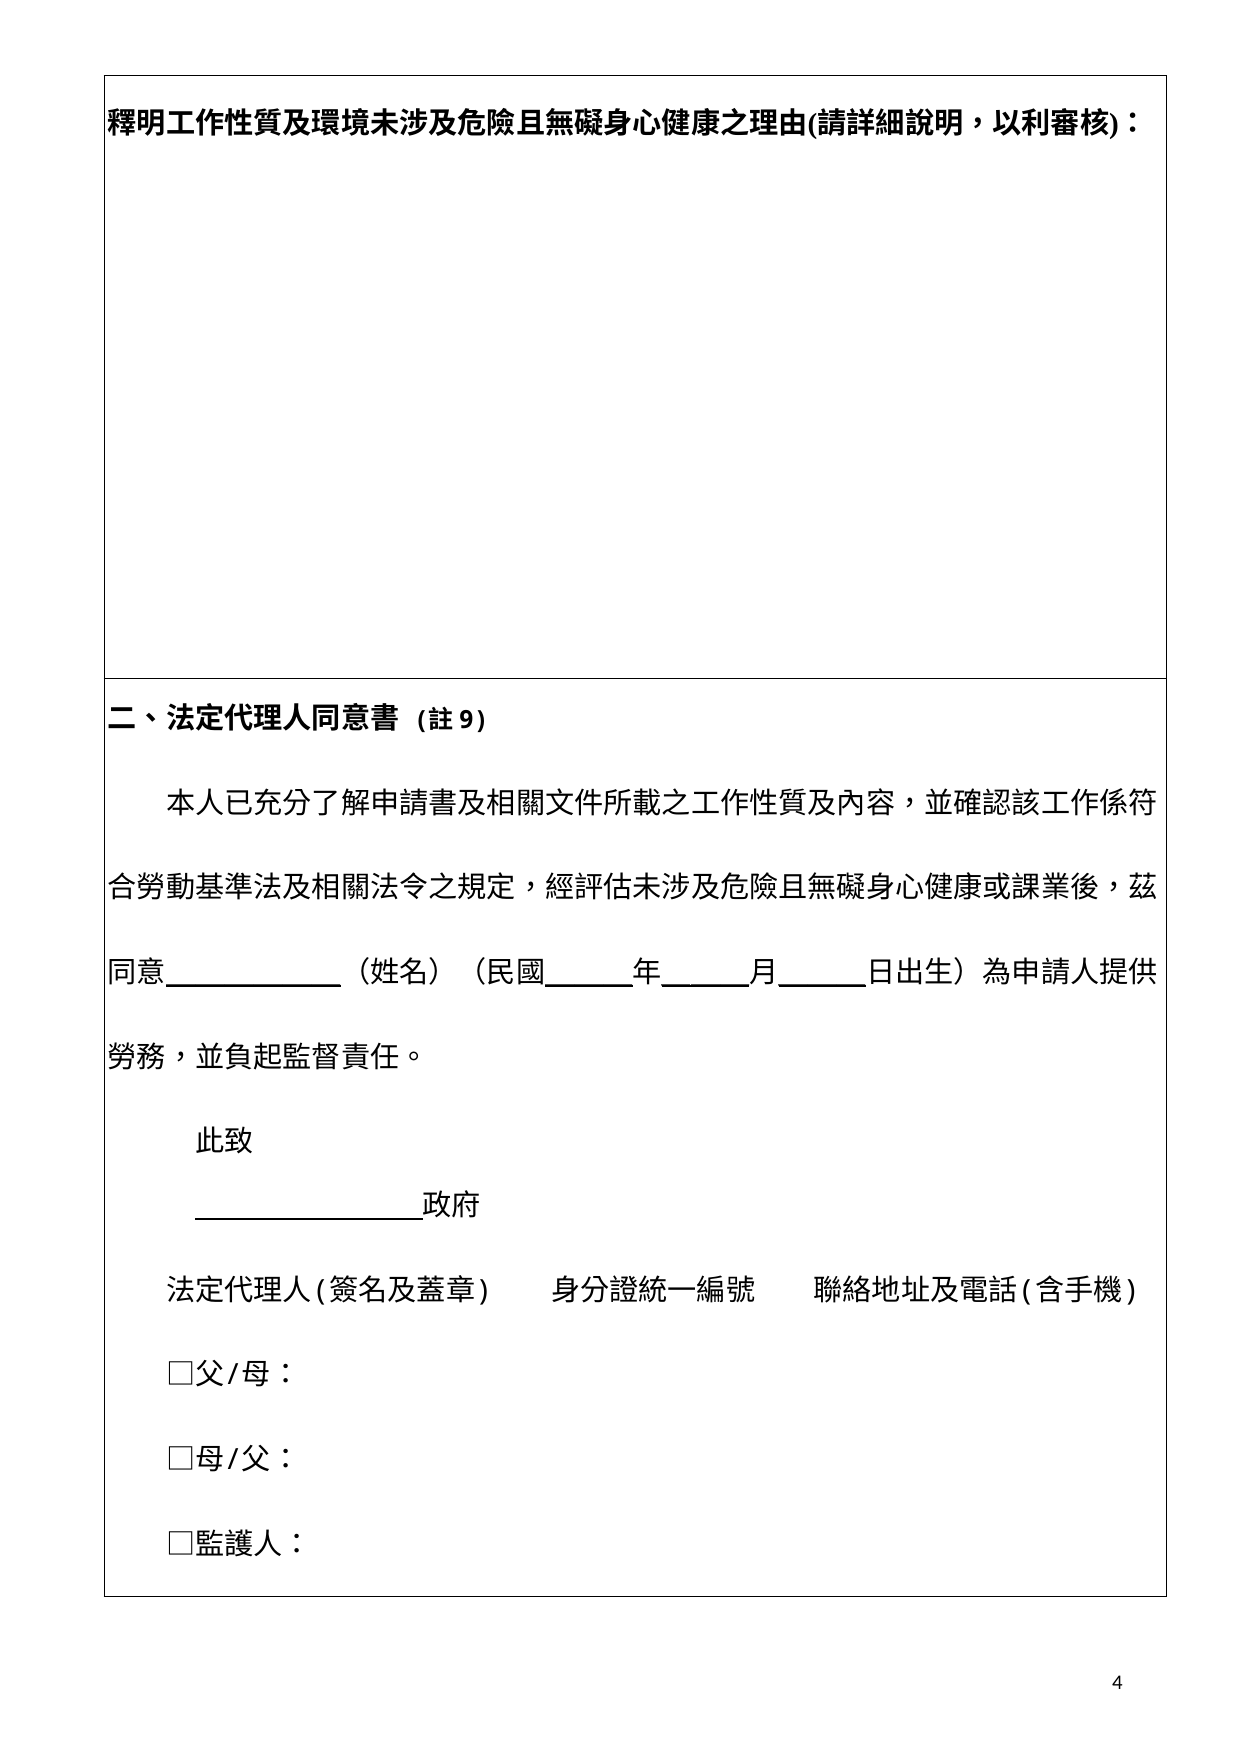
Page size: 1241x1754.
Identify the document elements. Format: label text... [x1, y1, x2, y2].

table_cell 釋明工作性質及環境未涉及危險且無礙身心健康之理由(請詳細說明，以利審核)： [105, 76, 1166, 677]
table_cell 二、法定代理人同意書 (註9) 本人已充分了解申請書及相關文件所載之工作性質及內容，並確認該工作係符合勞動基準法及相關法令之規定，經評估未涉及危險且無礙身心健康或課業後，茲同意＿＿＿＿＿＿（姓名）（民國＿＿＿年＿＿＿月＿＿＿日出生）為申請人提供勞務，並負起監督責任。 此致 政府 法定代理人(簽名及蓋章) 身分證統一編號 聯絡地址及電話(含手機) □父/母： □母/父： □監護人： [105, 679, 1166, 1596]
